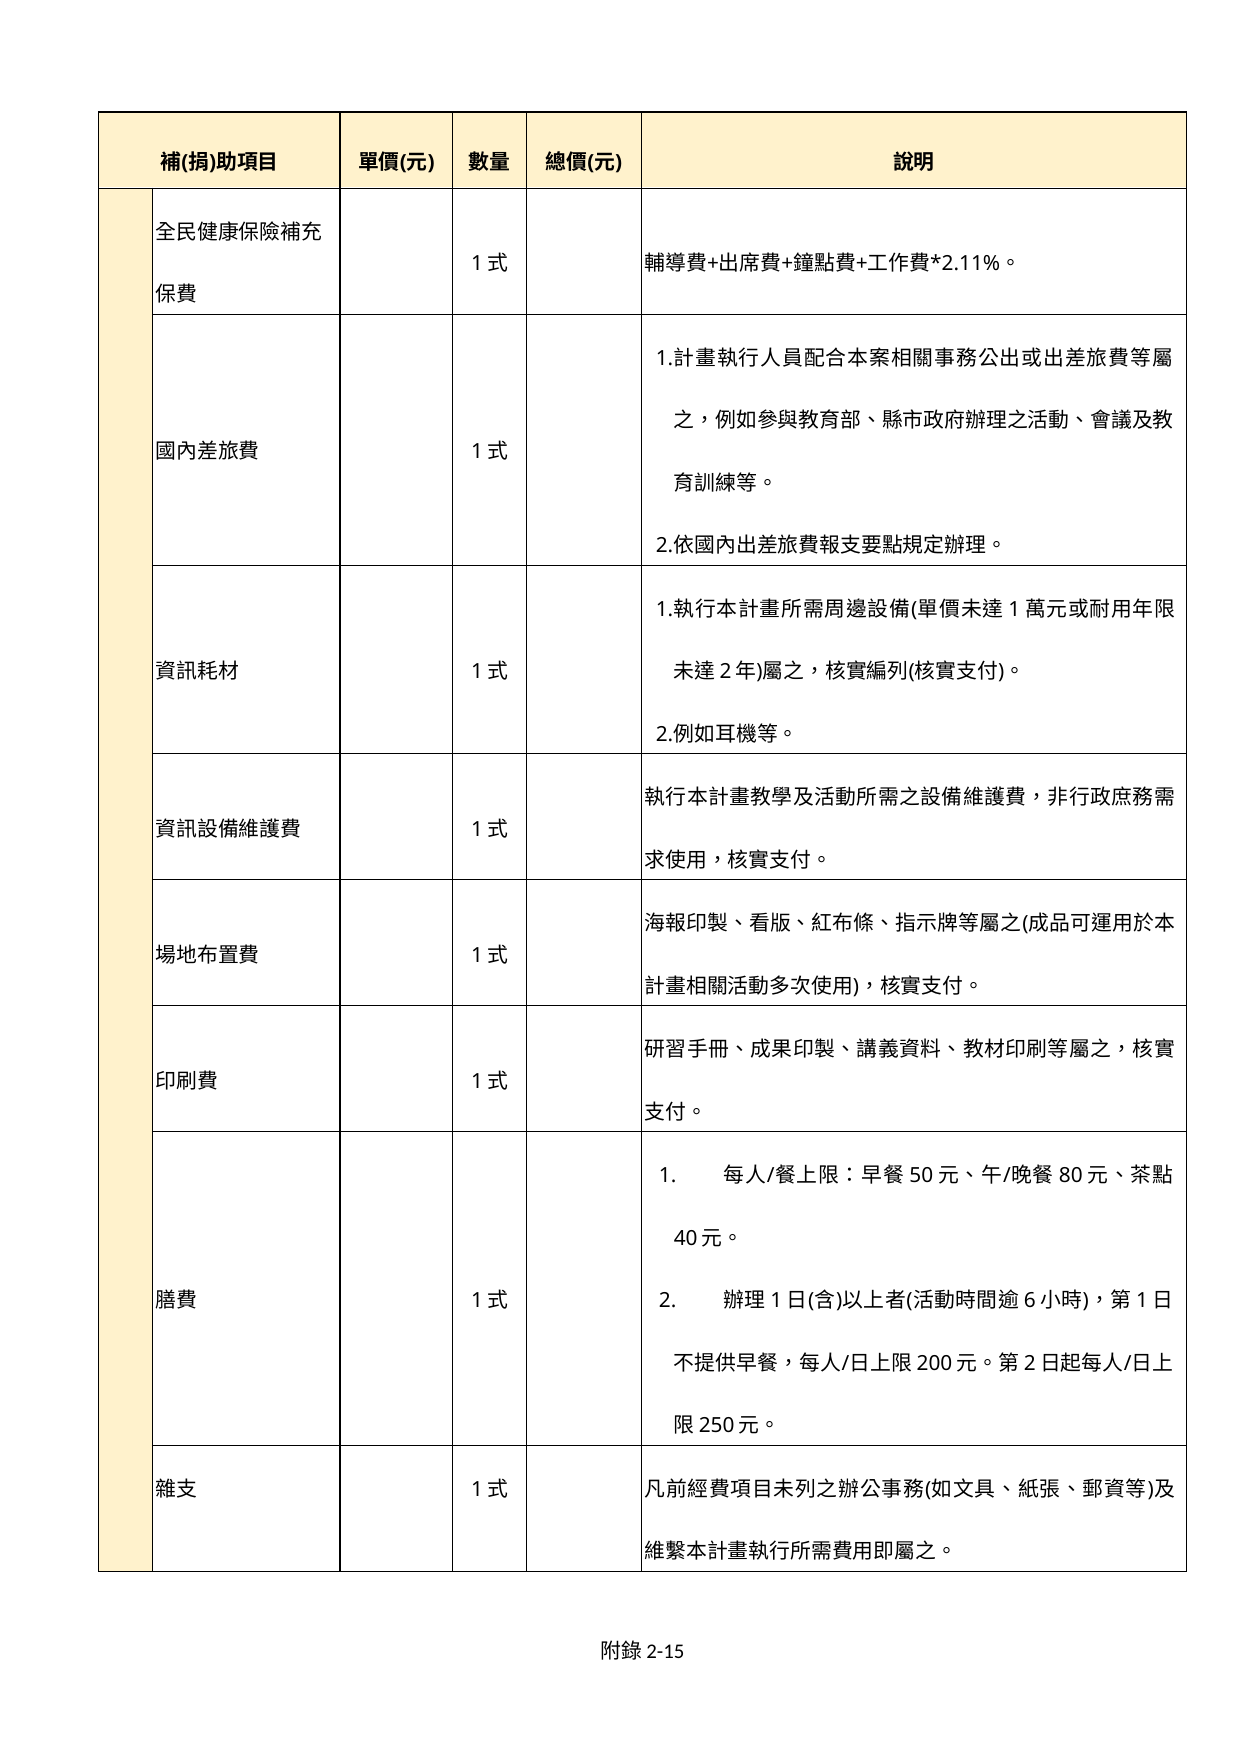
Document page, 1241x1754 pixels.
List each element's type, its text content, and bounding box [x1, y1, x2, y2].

table_cell 海報印製、看版、紅布條、指示牌等屬之(成品可運用於本計畫相關活動多次使用)，核實支付。 [642, 880, 1186, 1005]
table_cell [527, 1446, 641, 1571]
table_cell 1式 [453, 1446, 526, 1571]
table_cell [527, 1006, 641, 1131]
table_cell [527, 566, 641, 753]
table_cell [341, 315, 452, 564]
table_cell [341, 189, 452, 313]
table_cell [527, 754, 641, 879]
table_cell 印刷費 [153, 1006, 339, 1131]
table_header 數量 [453, 113, 526, 187]
table_cell [341, 1446, 452, 1571]
table_cell 1式 [453, 880, 526, 1005]
table_header 說明 [642, 113, 1186, 187]
table_cell 輔導費+出席費+鐘點費+工作費*2.11%。 [642, 189, 1186, 313]
table_cell 資訊設備維護費 [153, 754, 339, 879]
table_cell 凡前經費項目未列之辦公事務(如文具、紙張、郵資等)及維繫本計畫執行所需費用即屬之。 [642, 1446, 1186, 1571]
table_cell 每人/餐上限：早餐50元、午/晚餐80元、茶點40元。 辦理1日(含)以上者(活動時間逾6小時)，第1日不提供早餐，每人/日上限200元。第2日起每人/日上限250元。 [642, 1132, 1186, 1445]
table_header 補(捐)助項目 [99, 113, 339, 187]
table_cell 國內差旅費 [153, 315, 339, 564]
table_cell [527, 880, 641, 1005]
table_header 總價(元) [527, 113, 641, 187]
table_cell [341, 880, 452, 1005]
table_cell 1式 [453, 1006, 526, 1131]
table_cell 執行本計畫教學及活動所需之設備維護費，非行政庶務需求使用，核實支付。 [642, 754, 1186, 879]
table_cell [527, 315, 641, 564]
table_cell 1式 [453, 754, 526, 879]
table_cell [341, 1006, 452, 1131]
table_cell 1式 [453, 189, 526, 313]
table_cell [341, 1132, 452, 1445]
table_cell [527, 1132, 641, 1445]
table_header 單價(元) [341, 113, 452, 187]
table_cell [341, 566, 452, 753]
table_cell 全民健康保險補充保費 [153, 189, 339, 313]
table_cell [99, 189, 152, 1571]
table_cell 雜支 [153, 1446, 339, 1571]
table_cell 執行本計畫所需周邊設備(單價未達1萬元或耐用年限未達2年)屬之，核實編列(核實支付)。 例如耳機等。 [642, 566, 1186, 753]
table_cell 場地布置費 [153, 880, 339, 1005]
table_cell 資訊耗材 [153, 566, 339, 753]
table_cell 1式 [453, 315, 526, 564]
table_cell [527, 189, 641, 313]
table_cell 1式 [453, 1132, 526, 1445]
table_cell 計畫執行人員配合本案相關事務公出或出差旅費等屬之，例如參與教育部、縣市政府辦理之活動、會議及教育訓練等。 依國內出差旅費報支要點規定辦理。 [642, 315, 1186, 564]
table_cell 膳費 [153, 1132, 339, 1445]
table_cell 研習手冊、成果印製、講義資料、教材印刷等屬之，核實支付。 [642, 1006, 1186, 1131]
table_cell [341, 754, 452, 879]
table_cell 1式 [453, 566, 526, 753]
